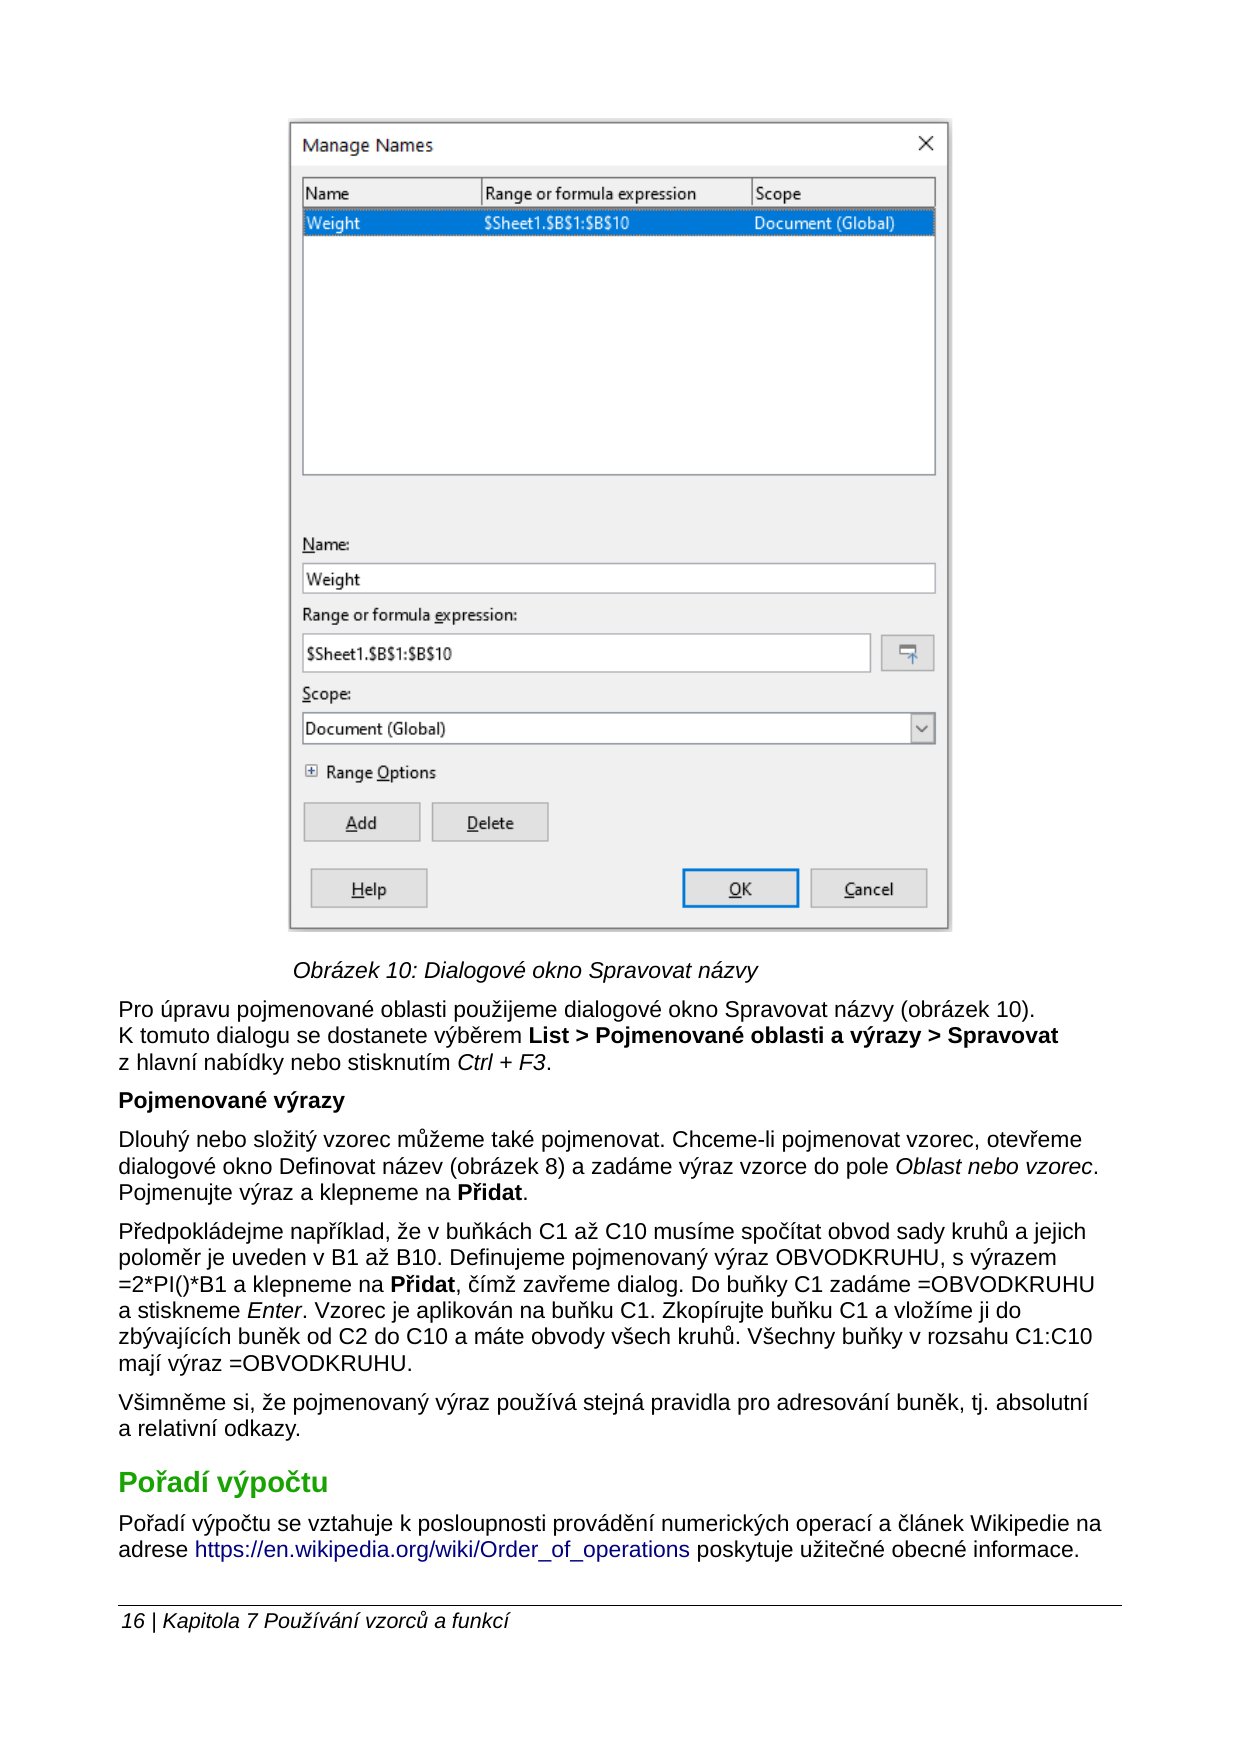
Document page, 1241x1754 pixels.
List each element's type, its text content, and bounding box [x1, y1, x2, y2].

text Dlouhý nebo složitý vzorec můžeme také pojmenovat. Chceme-li pojmenovat vzorec, otevřeme dialogové okno Definovat název (obrázek 8) a zadáme výraz vzorce do pole Oblast nebo vzorec. Pojmenujte výraz a klepneme na Přidat. [118, 1126, 1122, 1205]
text Obrázek 10: Dialogové okno Spravovat názvy [293, 932, 948, 984]
picture [287, 118, 953, 932]
text Pro úpravu pojmenované oblasti použijeme dialogové okno Spravovat názvy (obrázek 10). K tomuto dialogu se dostanete výběrem List > Pojmenované oblasti a výrazy > Spravovat z hlavní nabídky nebo stisknutím Ctrl + F3. [118, 996, 1122, 1075]
text Pořadí výpočtu se vztahuje k posloupnosti provádění numerických operací a článek Wikipedie na adrese https://en.wikipedia.org/wiki/Order_of_operations poskytuje užitečné obecné informace. [118, 1510, 1122, 1563]
text Předpokládejme například, že v buňkách C1 až C10 musíme spočítat obvod sady kruhů a jejich poloměr je uveden v B1 až B10. Definujeme pojmenovaný výraz OBVODKRUHU, s výrazem =2*PI()*B1 a klepneme na Přidat, čímž zavřeme dialog. Do buňky C1 zadáme =OBVODKRUHU a stiskneme Enter. Vzorec je aplikován na buňku C1. Zkopírujte buňku C1 a vložíme ji do zbývajících buněk od C2 do C10 a máte obvody všech kruhů. Všechny buňky v rozsahu C1:C10 mají výraz =OBVODKRUHU. [118, 1218, 1122, 1376]
text Všimněme si, že pojmenovaný výraz používá stejná pravidla pro adresování buněk, tj. absolutní a relativní odkazy. [118, 1388, 1122, 1441]
text Pojmenované výrazy [118, 1087, 1122, 1114]
subtitle Pořadí výpočtu [118, 1465, 1122, 1498]
